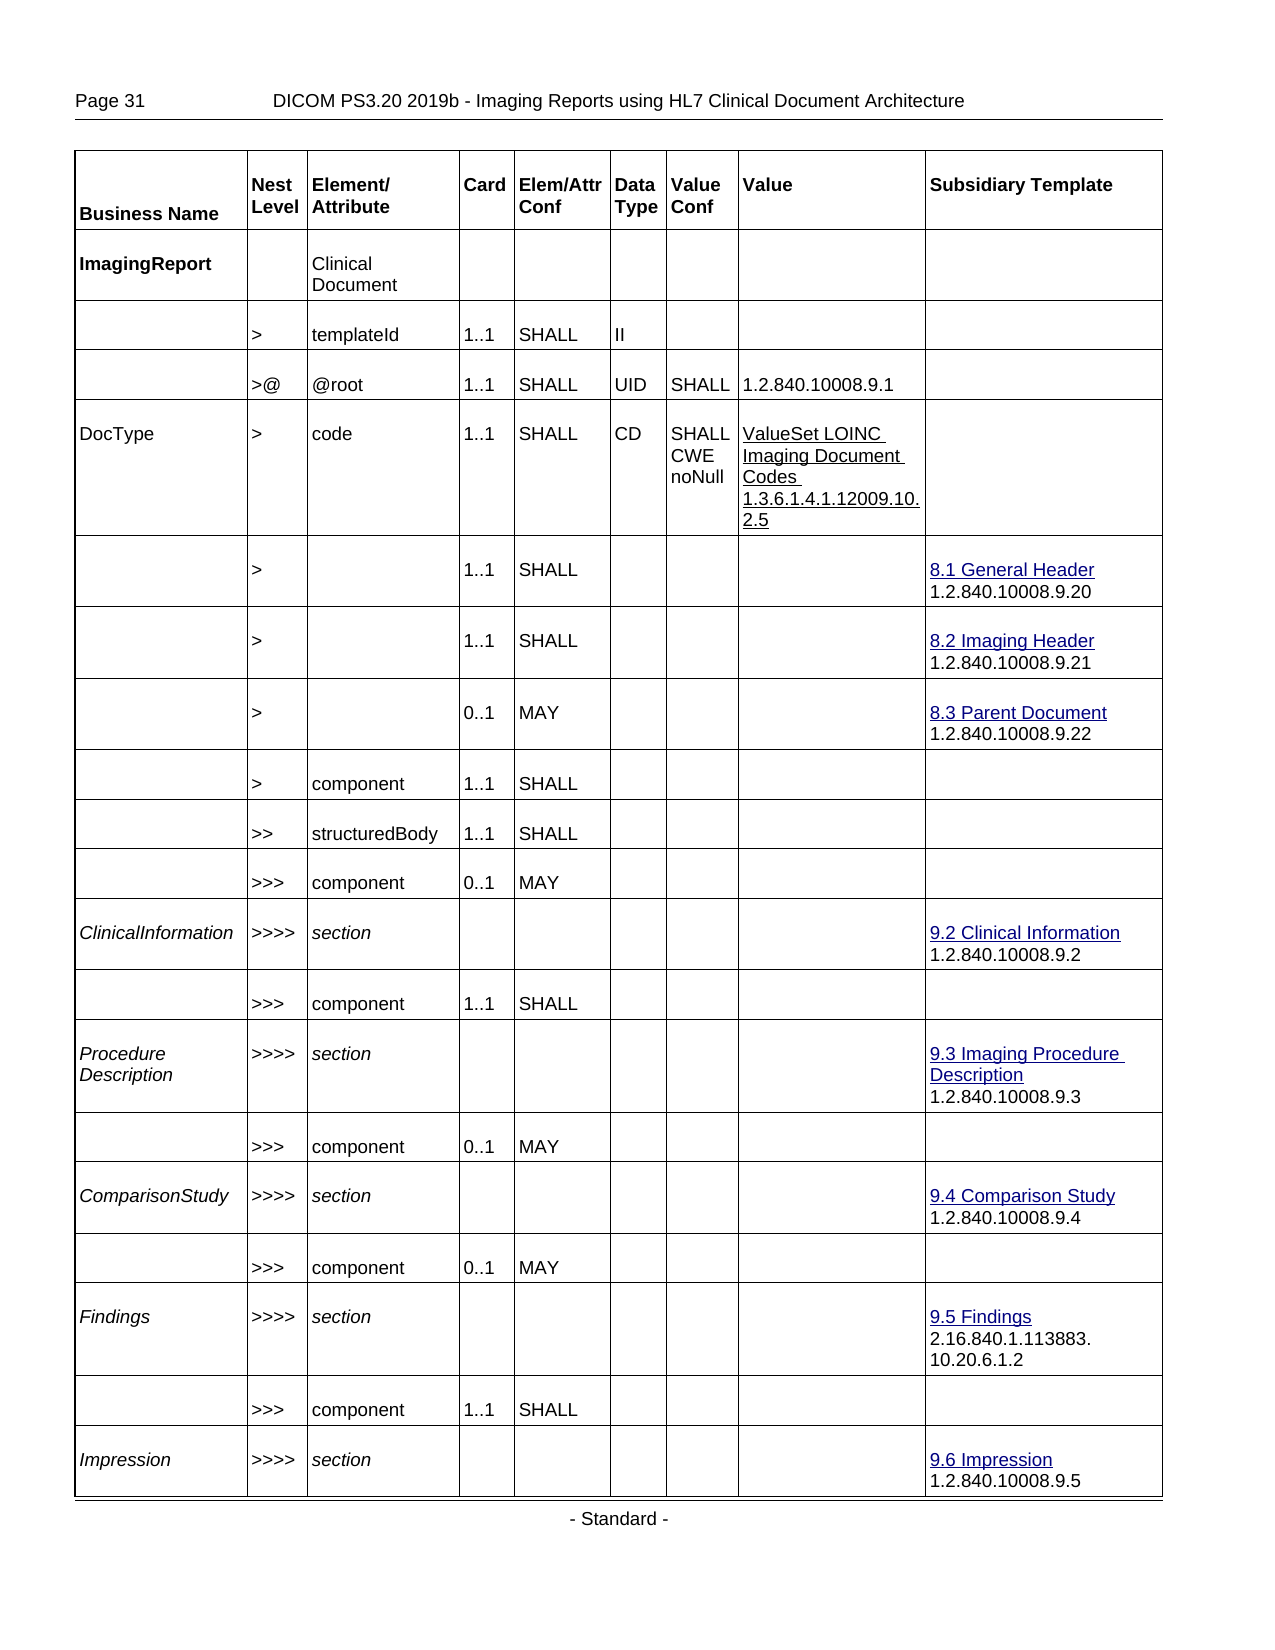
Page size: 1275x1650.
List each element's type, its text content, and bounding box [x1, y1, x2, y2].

table_cell [611, 1376, 666, 1425]
table_header Value Conf [667, 151, 738, 228]
table_cell section [308, 1162, 459, 1232]
table_cell [926, 970, 1162, 1019]
table_cell [667, 1376, 738, 1425]
table_cell UID [611, 350, 666, 399]
table_cell [739, 607, 925, 677]
table_cell > [248, 400, 307, 535]
table_cell [667, 1426, 738, 1496]
table_cell [739, 1162, 925, 1232]
table_cell 9.4 Comparison Study 1.2.840.10008.9.4 [926, 1162, 1162, 1232]
table_cell component [308, 970, 459, 1019]
table_cell [667, 1234, 738, 1282]
table_cell > [248, 607, 307, 677]
table_cell [739, 899, 925, 969]
table_cell [926, 230, 1162, 300]
table_cell [515, 899, 610, 969]
table_cell >@ [248, 350, 307, 399]
table_cell 0..1 [460, 849, 514, 898]
table_cell SHALL [515, 607, 610, 677]
table_cell section [308, 1283, 459, 1375]
table_cell [76, 679, 247, 749]
table_cell [667, 899, 738, 969]
table_cell 9.3 Imaging Procedure Description 1.2.840.10008.9.3 [926, 1020, 1162, 1112]
table_cell ValueSet LOINC Imaging Document Codes 1.3.6.1.4.1.12009.10.2.5 [739, 400, 925, 535]
table_cell [76, 849, 247, 898]
table_cell 1..1 [460, 970, 514, 1019]
table_header Value [739, 151, 925, 228]
table_cell Comparison​Study [76, 1162, 247, 1232]
table_cell SHALL [515, 1376, 610, 1425]
table_cell [460, 1020, 514, 1112]
table_cell > [248, 679, 307, 749]
table_cell >>> [248, 970, 307, 1019]
table_cell >>>> [248, 1283, 307, 1375]
table_cell 1..1 [460, 750, 514, 798]
table_cell MAY [515, 1113, 610, 1161]
table_cell [611, 1162, 666, 1232]
table_cell 1..1 [460, 607, 514, 677]
table_header Subsidiary Template [926, 151, 1162, 228]
table_cell section [308, 1020, 459, 1112]
table_cell SHALL [515, 301, 610, 349]
table_cell MAY [515, 849, 610, 898]
table_cell [76, 536, 247, 606]
table_cell [515, 1162, 610, 1232]
table_cell [460, 1426, 514, 1496]
table_cell component [308, 1376, 459, 1425]
table_cell [739, 800, 925, 848]
table_cell [611, 849, 666, 898]
table_cell SHALL [515, 536, 610, 606]
table_cell SHALL [515, 750, 610, 798]
table_cell section [308, 1426, 459, 1496]
table_cell [611, 230, 666, 300]
table_cell Clinical​Information [76, 899, 247, 969]
table_cell [739, 1376, 925, 1425]
table_cell >>> [248, 1376, 307, 1425]
table_cell 1..1 [460, 350, 514, 399]
table_cell [76, 800, 247, 848]
table_cell [611, 750, 666, 798]
table_cell >>> [248, 849, 307, 898]
table_cell Impression [76, 1426, 247, 1496]
table_cell [926, 350, 1162, 399]
table_cell [667, 1113, 738, 1161]
table_cell [76, 607, 247, 677]
table_cell 8.3 Parent Document 1.2.840.10008.9.22 [926, 679, 1162, 749]
table_cell [667, 607, 738, 677]
table_cell [739, 1426, 925, 1496]
table_cell [667, 1162, 738, 1232]
table_cell 9.2 Clinical Information 1.2.840.10008.9.2 [926, 899, 1162, 969]
table_cell [667, 750, 738, 798]
table_cell [739, 1283, 925, 1375]
table_cell [515, 1426, 610, 1496]
table_cell [926, 1113, 1162, 1161]
table_cell [926, 400, 1162, 535]
table_cell [611, 1283, 666, 1375]
table_cell 0..1 [460, 679, 514, 749]
table_cell [76, 301, 247, 349]
table_cell @root [308, 350, 459, 399]
table_cell Doc​Type [76, 400, 247, 535]
table_cell [76, 970, 247, 1019]
table_cell [611, 899, 666, 969]
table_cell SHALL [515, 350, 610, 399]
table_cell >>>> [248, 1162, 307, 1232]
table_cell MAY [515, 679, 610, 749]
table_cell [76, 1376, 247, 1425]
table_cell [739, 536, 925, 606]
table_cell 8.2 Imaging Header 1.2.840.10008.9.21 [926, 607, 1162, 677]
table_cell >>> [248, 1234, 307, 1282]
table_cell SHALL CWE noNull [667, 400, 738, 535]
table_cell 0..1 [460, 1113, 514, 1161]
table_cell [739, 970, 925, 1019]
table_cell [926, 849, 1162, 898]
table_cell [739, 750, 925, 798]
table_cell [515, 1283, 610, 1375]
table_cell [611, 536, 666, 606]
table_cell >>>> [248, 899, 307, 969]
table_cell Procedure​Description [76, 1020, 247, 1112]
table_cell [248, 230, 307, 300]
table_cell [926, 750, 1162, 798]
table_cell [308, 679, 459, 749]
table_cell [667, 536, 738, 606]
table_cell SHALL [515, 800, 610, 848]
table_cell [308, 607, 459, 677]
table_cell template​Id [308, 301, 459, 349]
table_cell >>>> [248, 1020, 307, 1112]
table_cell Imaging​Report [76, 230, 247, 300]
table_cell 8.1 General Header 1.2.840.10008.9.20 [926, 536, 1162, 606]
table_cell section [308, 899, 459, 969]
table_cell >> [248, 800, 307, 848]
table_cell [667, 1283, 738, 1375]
table_cell [460, 230, 514, 300]
table_cell code [308, 400, 459, 535]
table_cell [76, 1234, 247, 1282]
table_cell 9.6 Impression 1.2.840.10008.9.5 [926, 1426, 1162, 1496]
table_cell SHALL [667, 350, 738, 399]
table_cell [926, 800, 1162, 848]
table_cell [667, 849, 738, 898]
table_cell 0..1 [460, 1234, 514, 1282]
table_cell [611, 679, 666, 749]
table_cell [611, 1234, 666, 1282]
table_cell Clinical​Document [308, 230, 459, 300]
table_cell [667, 970, 738, 1019]
table_cell [667, 301, 738, 349]
table_cell [460, 899, 514, 969]
table_header Elem/Attr Conf [515, 151, 610, 228]
table_cell [460, 1162, 514, 1232]
table_cell [76, 350, 247, 399]
table_cell 1.2.840.10008.9.1 [739, 350, 925, 399]
table_cell > [248, 536, 307, 606]
table_cell component [308, 1234, 459, 1282]
table_header Data Type [611, 151, 666, 228]
table_header Business Name [76, 151, 247, 228]
table_cell MAY [515, 1234, 610, 1282]
table_cell [739, 230, 925, 300]
table_cell [667, 800, 738, 848]
table_cell [611, 1426, 666, 1496]
table_cell SHALL [515, 400, 610, 535]
table_cell >>>> [248, 1426, 307, 1496]
table_cell Findings [76, 1283, 247, 1375]
table_cell [460, 1283, 514, 1375]
table_cell component [308, 849, 459, 898]
table_cell [611, 970, 666, 1019]
table_cell 1..1 [460, 800, 514, 848]
table_cell [926, 1234, 1162, 1282]
table_cell 1..1 [460, 400, 514, 535]
table_cell [739, 1234, 925, 1282]
table_cell [667, 1020, 738, 1112]
table_cell [611, 800, 666, 848]
table_cell [667, 230, 738, 300]
table_cell [515, 1020, 610, 1112]
table_cell [739, 1020, 925, 1112]
table_cell component [308, 1113, 459, 1161]
table_cell [739, 849, 925, 898]
table_cell [611, 1113, 666, 1161]
table_cell > [248, 750, 307, 798]
table_cell structured​Body [308, 800, 459, 848]
table_cell [611, 1020, 666, 1112]
table_cell II [611, 301, 666, 349]
table_cell CD [611, 400, 666, 535]
table_cell [739, 1113, 925, 1161]
table_cell >>> [248, 1113, 307, 1161]
table_cell [76, 750, 247, 798]
table_cell > [248, 301, 307, 349]
table_cell [515, 230, 610, 300]
table_cell 1..1 [460, 1376, 514, 1425]
table_header Nest Level [248, 151, 307, 228]
table_cell [926, 1376, 1162, 1425]
table_cell [739, 301, 925, 349]
table_cell [611, 607, 666, 677]
table_cell [308, 536, 459, 606]
table_cell 1..1 [460, 536, 514, 606]
table_cell component [308, 750, 459, 798]
table_cell 9.5 Findings 2.16.840.1.113883.​10.20.6.1.2 [926, 1283, 1162, 1375]
table_header Card [460, 151, 514, 228]
table_cell SHALL [515, 970, 610, 1019]
table_cell [739, 679, 925, 749]
table_cell [926, 301, 1162, 349]
table_cell [667, 679, 738, 749]
table_header Element/​Attribute [308, 151, 459, 228]
table_cell [76, 1113, 247, 1161]
table_cell 1..1 [460, 301, 514, 349]
